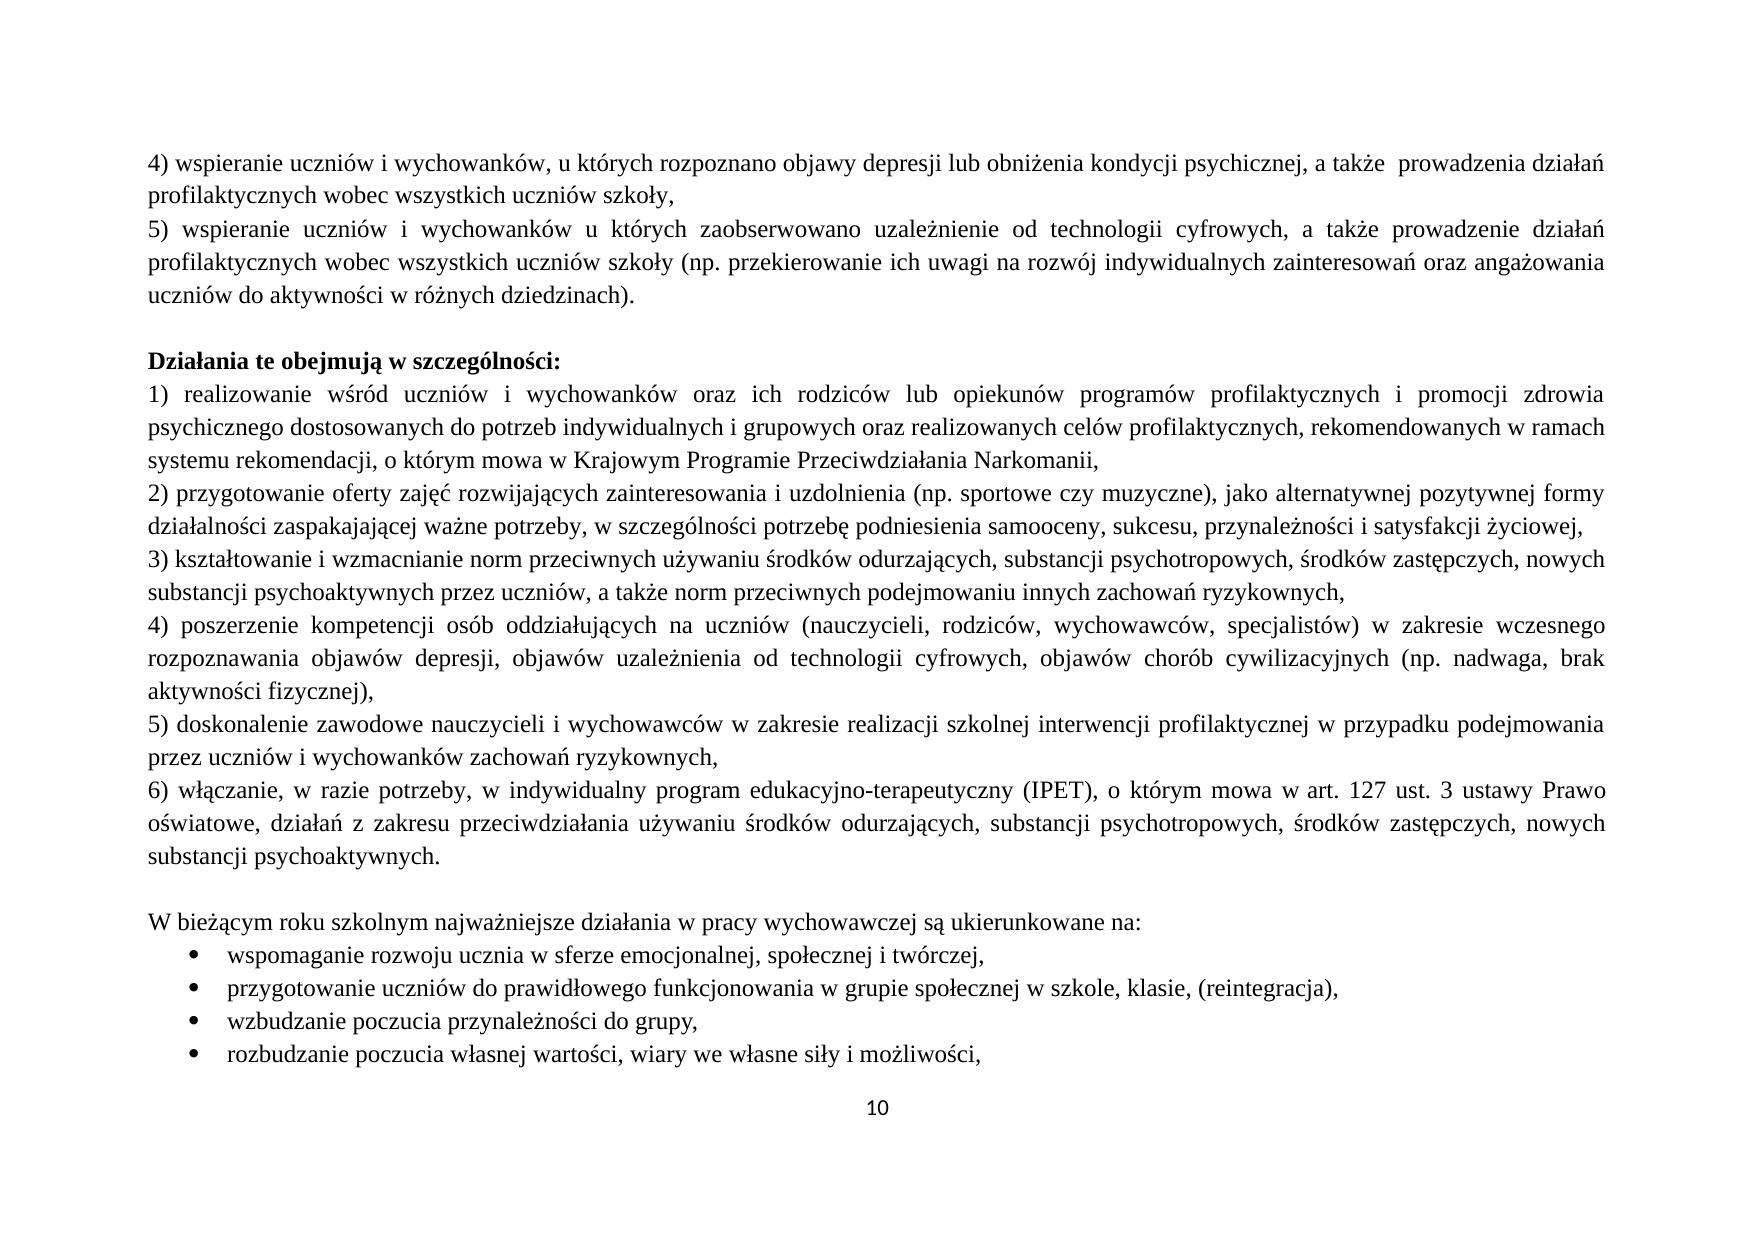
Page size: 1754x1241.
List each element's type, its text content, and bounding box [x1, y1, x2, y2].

text 5) wspieranie uczniów i wychowanków u których zaobserwowano uzależnienie od technologii cyfrowych, a także prowadzenie działań profilaktycznych wobec wszystkich uczniów szkoły (np. przekierowanie ich uwagi na rozwój indywidualnych zainteresowań oraz angażowania uczniów do aktywności w różnych dziedzinach). [148, 214, 1606, 308]
list wspomaganie rozwoju ucznia w sferze emocjonalnej, społecznej i twórczej, [189, 940, 1606, 969]
text 6) włączanie, w razie potrzeby, w indywidualny program edukacyjno-terapeutyczny (IPET), o którym mowa w art. 127 ust. 3 ustawy Prawo oświatowe, działań z zakresu przeciwdziałania używaniu środków odurzających, substancji psychotropowych, środków zastępczych, nowych substancji psychoaktywnych. [148, 775, 1606, 870]
text 5) doskonalenie zawodowe nauczycieli i wychowawców w zakresie realizacji szkolnej interwencji profilaktycznej w przypadku podejmowania przez uczniów i wychowanków zachowań ryzykownych, [148, 709, 1606, 771]
text W bieżącym roku szkolnym najważniejsze działania w pracy wychowawczej są ukierunkowane na: [148, 907, 1606, 936]
list przygotowanie uczniów do prawidłowego funkcjonowania w grupie społecznej w szkole, klasie, (reintegracja), [189, 973, 1606, 1002]
text 1) realizowanie wśród uczniów i wychowanków oraz ich rodziców lub opiekunów programów profilaktycznych i promocji zdrowia psychicznego dostosowanych do potrzeb indywidualnych i grupowych oraz realizowanych celów profilaktycznych, rekomendowanych w ramach systemu rekomendacji, o którym mowa w Krajowym Programie Przeciwdziałania Narkomanii, [148, 379, 1606, 473]
text Działania te obejmują w szczególności: [148, 346, 1606, 374]
text 3) kształtowanie i wzmacnianie norm przeciwnych używaniu środków odurzających, substancji psychotropowych, środków zastępczych, nowych substancji psychoaktywnych przez uczniów, a także norm przeciwnych podejmowaniu innych zachowań ryzykownych, [148, 544, 1606, 606]
list wzbudzanie poczucia przynależności do grupy, [189, 1006, 1606, 1035]
list rozbudzanie poczucia własnej wartości, wiary we własne siły i możliwości, [189, 1039, 1606, 1068]
text 4) wspieranie uczniów i wychowanków, u których rozpoznano objawy depresji lub obniżenia kondycji psychicznej, a także prowadzenia działań profilaktycznych wobec wszystkich uczniów szkoły, [148, 148, 1606, 209]
text 2) przygotowanie oferty zajęć rozwijających zainteresowania i uzdolnienia (np. sportowe czy muzyczne), jako alternatywnej pozytywnej formy działalności zaspakajającej ważne potrzeby, w szczególności potrzebę podniesienia samooceny, sukcesu, przynależności i satysfakcji życiowej, [148, 478, 1606, 539]
text 4) poszerzenie kompetencji osób oddziałujących na uczniów (nauczycieli, rodziców, wychowawców, specjalistów) w zakresie wczesnego rozpoznawania objawów depresji, objawów uzależnienia od technologii cyfrowych, objawów chorób cywilizacyjnych (np. nadwaga, brak aktywności fizycznej), [148, 610, 1606, 705]
